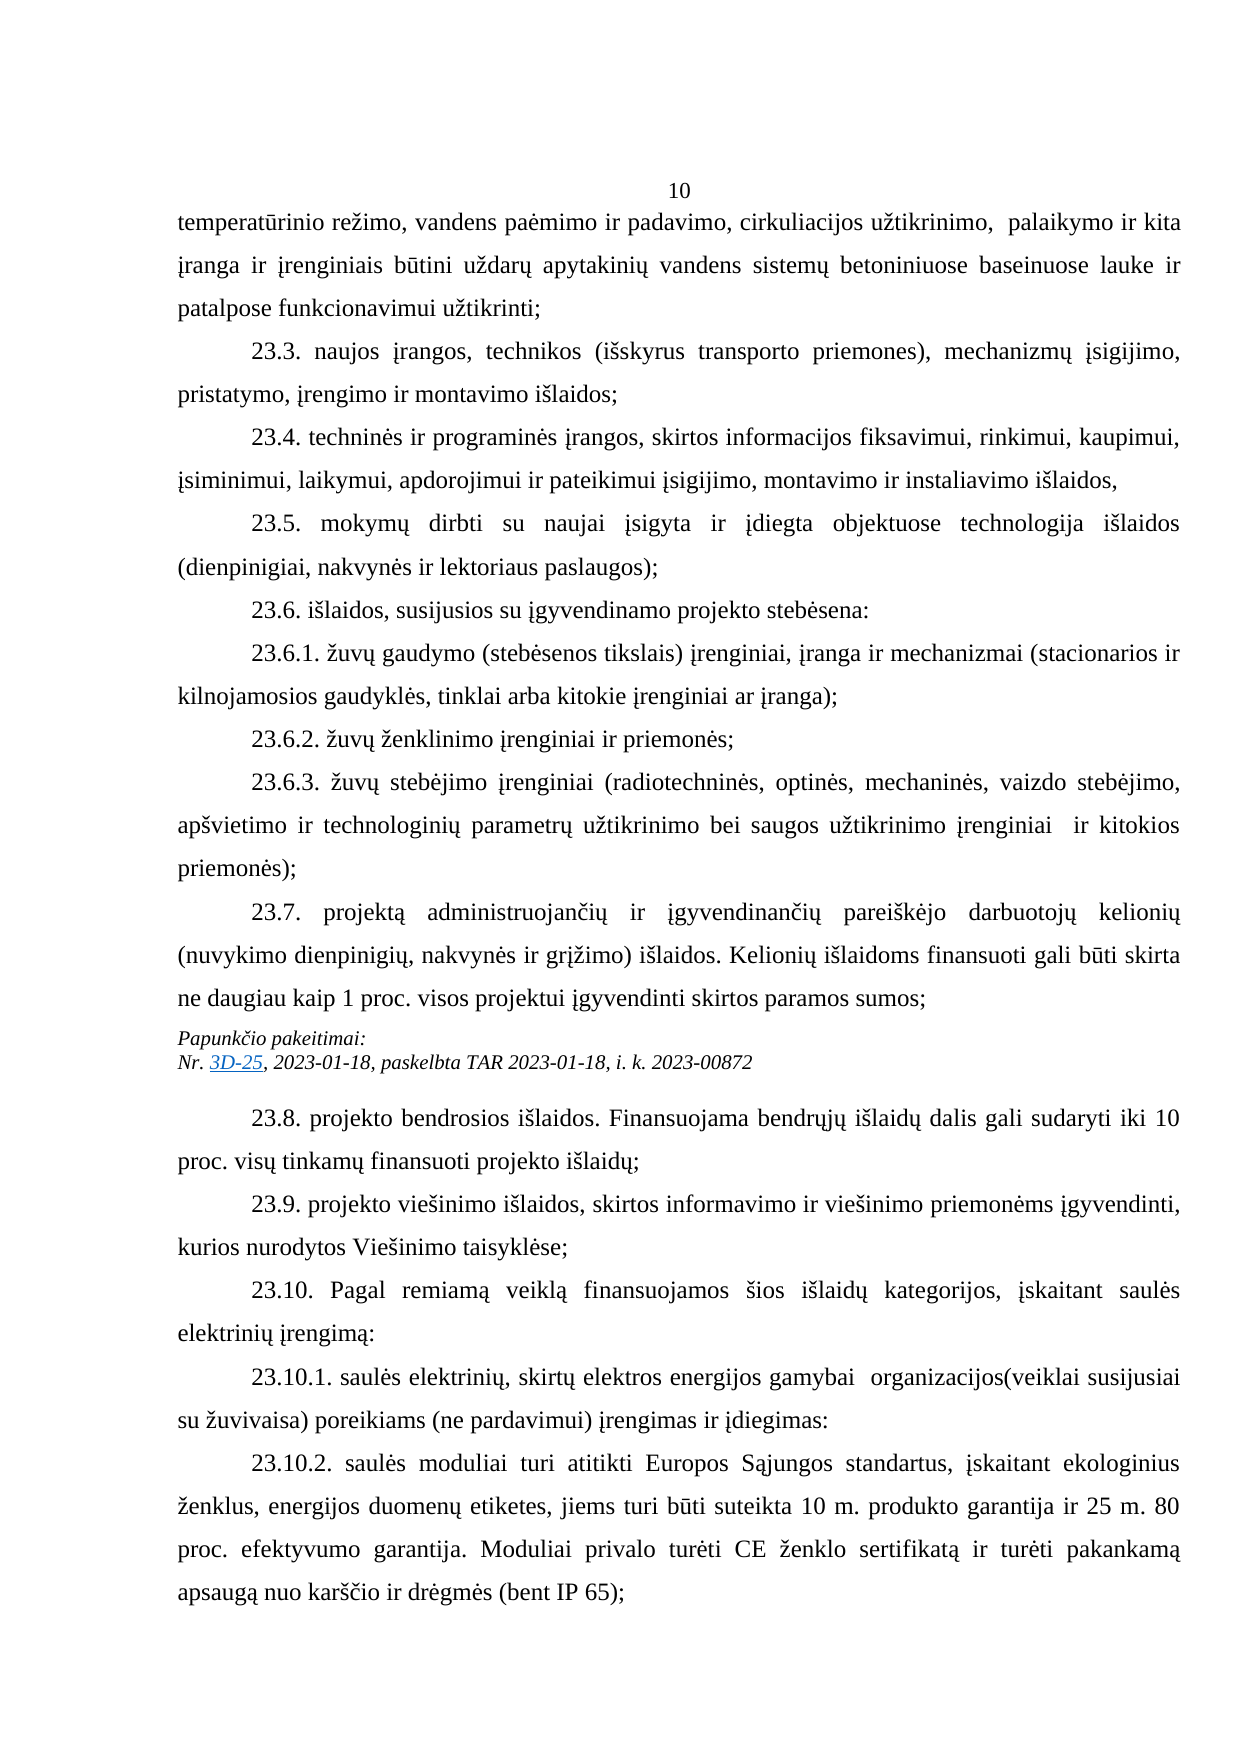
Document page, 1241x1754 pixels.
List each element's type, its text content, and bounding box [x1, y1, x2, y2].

text 23.6.3. žuvų stebėjimo įrenginiai (radiotechninės, optinės, mechaninės, vaizdo stebėjimo, apšvietimo ir technologinių parametrų užtikrinimo bei saugos užtikrinimo įrenginiai ir kitokios priemonės); [177, 767, 1181, 882]
text 23.3. naujos įrangos, technikos (išskyrus transporto priemones), mechanizmų įsigijimo, pristatymo, įrengimo ir montavimo išlaidos; [177, 336, 1181, 408]
text 23.6.2. žuvų ženklinimo įrenginiai ir priemonės; [177, 724, 1181, 753]
text 23.8. projekto bendrosios išlaidos. Finansuojama bendrųjų išlaidų dalis gali sudaryti iki 10 proc. visų tinkamų finansuoti projekto išlaidų; [177, 1103, 1181, 1175]
text Papunkčio pakeitimai: [177, 1026, 1181, 1050]
text 23.6. išlaidos, susijusios su įgyvendinamo projekto stebėsena: [177, 595, 1181, 623]
text 23.4. techninės ir programinės įrangos, skirtos informacijos fiksavimui, rinkimui, kaupimui, įsiminimui, laikymui, apdorojimui ir pateikimui įsigijimo, montavimo ir instaliavimo išlaidos, [177, 422, 1181, 494]
text 23.7. projektą administruojančių ir įgyvendinančių pareiškėjo darbuotojų kelionių (nuvykimo dienpinigių, nakvynės ir grįžimo) išlaidos. Kelionių išlaidoms finansuoti gali būti skirta ne daugiau kaip 1 proc. visos projektui įgyvendinti skirtos paramos sumos; [177, 897, 1181, 1012]
text 23.10. Pagal remiamą veiklą finansuojamos šios išlaidų kategorijos, įskaitant saulės elektrinių įrengimą: [177, 1275, 1181, 1347]
text 23.6.1. žuvų gaudymo (stebėsenos tikslais) įrenginiai, įranga ir mechanizmai (stacionarios ir kilnojamosios gaudyklės, tinklai arba kitokie įrenginiai ar įranga); [177, 638, 1181, 710]
text temperatūrinio režimo, vandens paėmimo ir padavimo, cirkuliacijos užtikrinimo, palaikymo ir kita įranga ir įrenginiais būtini uždarų apytakinių vandens sistemų betoniniuose baseinuose lauke ir patalpose funkcionavimui užtikrinti; [177, 207, 1181, 322]
text 23.10.2. saulės moduliai turi atitikti Europos Sąjungos standartus, įskaitant ekologinius ženklus, energijos duomenų etiketes, jiems turi būti suteikta 10 m. produkto garantija ir 25 m. 80 proc. efektyvumo garantija. Moduliai privalo turėti CE ženklo sertifikatą ir turėti pakankamą apsaugą nuo karščio ir drėgmės (bent IP 65); [177, 1448, 1181, 1606]
text 23.5. mokymų dirbti su naujai įsigyta ir įdiegta objektuose technologija išlaidos (dienpinigiai, nakvynės ir lektoriaus paslaugos); [177, 508, 1181, 580]
text 23.10.1. saulės elektrinių, skirtų elektros energijos gamybai organizacijos(veiklai susijusiai su žuvivaisa) poreikiams (ne pardavimui) įrengimas ir įdiegimas: [177, 1362, 1181, 1433]
text 23.9. projekto viešinimo išlaidos, skirtos informavimo ir viešinimo priemonėms įgyvendinti, kurios nurodytos Viešinimo taisyklėse; [177, 1189, 1181, 1261]
text Nr. 3D-25, 2023-01-18, paskelbta TAR 2023-01-18, i. k. 2023-00872 [177, 1050, 1181, 1074]
